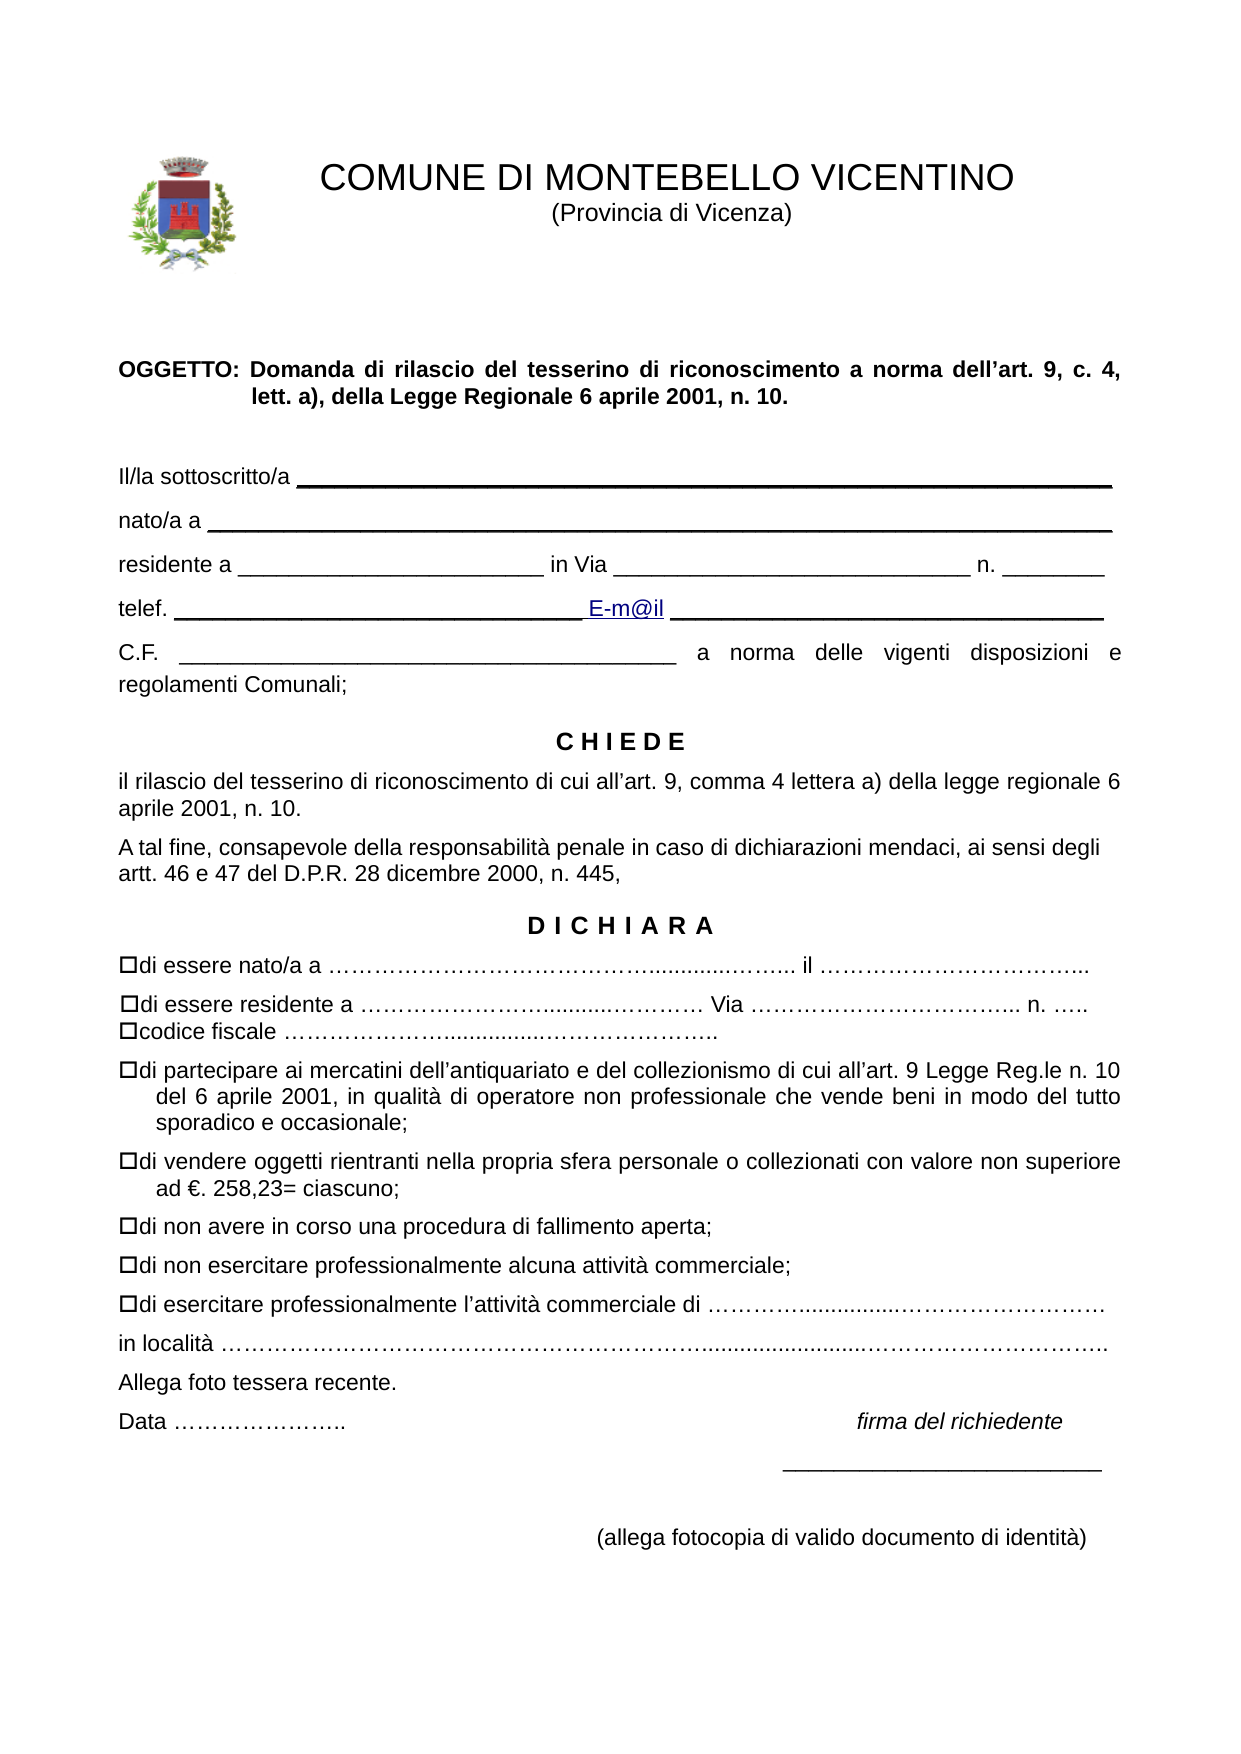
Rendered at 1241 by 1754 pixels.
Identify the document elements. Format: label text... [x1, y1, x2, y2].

text OGGETTO: Domanda di rilascio del tesserino di riconoscimento a norma dell’art. 9, c. 4, lett. a), della Legge Regionale 6 aprile 2001, n. 10. [118, 356, 1122, 409]
text telef. ________________________________ E-m@il __________________________________ [118, 595, 1122, 621]
table_header [111, 155, 310, 356]
text odi essere nato/a a …………………………………….............……... il ……………………………... [118, 952, 1122, 979]
text C.F. _______________________________________ a norma delle vigenti disposizioni e regolamenti Comunali; [118, 639, 1122, 697]
text odi non esercitare professionalmente alcuna attività commerciale; [118, 1252, 1122, 1278]
text (allega fotocopia di valido documento di identità) [487, 1524, 1122, 1551]
text Allega foto tessera recente. [118, 1369, 1122, 1395]
text Il/la sottoscritto/a ________________________________________________________________ [118, 463, 1122, 489]
text in località ………………………………………………………..........................………………………….. [118, 1330, 1122, 1356]
text nato/a a _______________________________________________________________________ [118, 507, 1122, 533]
text ocodice fiscale …………………................………………….. [118, 1018, 1122, 1044]
picture [125, 154, 239, 274]
table_header COMUNE DI MONTEBELLO VICENTINO (Provincia di Vicenza) [310, 155, 1034, 356]
text odi esercitare professionalmente l’attività commerciale di …………................……………………… [118, 1291, 1122, 1317]
text odi non avere in corso una procedura di fallimento aperta; [118, 1213, 1122, 1240]
text odi partecipare ai mercatini dell’antiquariato e del collezionismo di cui all’art. 9 Legge Reg.le n. 10 del 6 aprile 2001, in qualità di operatore non professionale che vende beni in modo del tutto sporadico e occasionale; [118, 1057, 1122, 1136]
text DICHIARA [118, 911, 1122, 940]
text odi vendere oggetti rientranti nella propria sfera personale o collezionati con valore non superiore ad €. 258,23= ciascuno; [118, 1148, 1122, 1201]
text _________________________ [118, 1446, 1122, 1473]
text il rilascio del tesserino di riconoscimento di cui all’art. 9, comma 4 lettera a) della legge regionale 6 aprile 2001, n. 10. [118, 768, 1122, 821]
text A tal fine, consapevole della responsabilità penale in caso di dichiarazioni mendaci, ai sensi degli artt. 46 e 47 del D.P.R. 28 dicembre 2000, n. 445, [118, 833, 1122, 886]
text odi essere residente a ……………………...........………… Via ……………………………... n. ….. [119, 991, 1122, 1018]
text C H I E D E [118, 727, 1122, 756]
text residente a ________________________ in Via ____________________________ n. ________ [118, 551, 1122, 577]
text Data ………………….. firma del richiedente [118, 1408, 1122, 1434]
